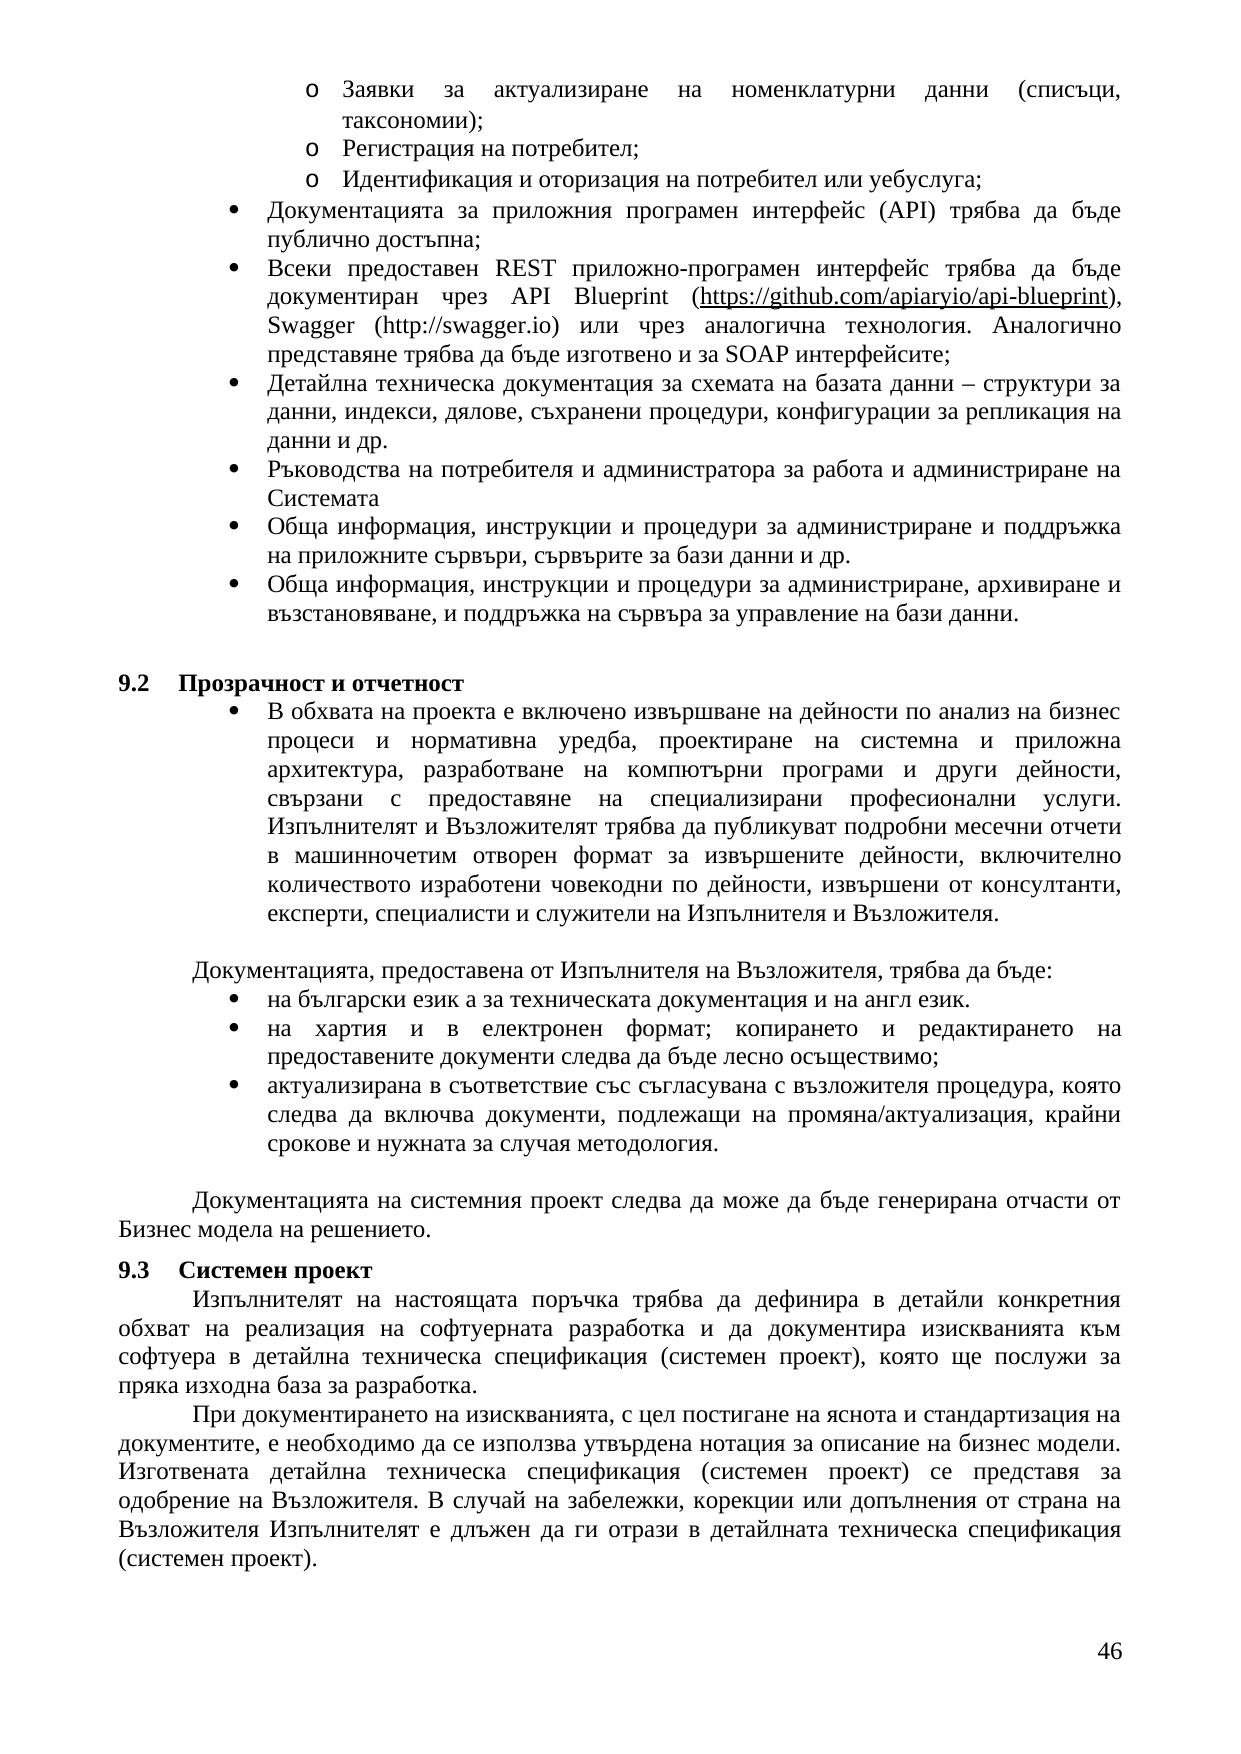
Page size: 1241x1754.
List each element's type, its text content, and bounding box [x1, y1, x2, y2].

list Всеки предоставен REST приложно-програмен интерфейс трябва да бъде документиран чрез API Blueprint (https://github.com/apiaryio/api-blueprint), Swagger (http://swagger.io) или чрез аналогична технология. Аналогично представяне трябва да бъде изготвено и за SOAP интерфейсите; [229, 253, 1122, 368]
text Документацията, предоставена от Изпълнителя на Възложителя, трябва да бъде: [192, 955, 1122, 984]
list Детайлна техническа документация за схемата на базата данни – структури за данни, индекси, дялове, съхранени процедури, конфигурации за репликация на данни и др. [229, 368, 1122, 454]
list В обхвата на проекта е включено извършване на дейности по анализ на бизнес процеси и нормативна уредба, проектиране на системна и приложна архитектура, разработване на компютърни програми и други дейности, свързани с предоставяне на специализирани професионални услуги. Изпълнителят и Възложителят трябва да публикуват подробни месечни отчети в машинночетим отворен формат за извършените дейности, включително количеството изработени човекодни по дейности, извършени от консултанти, експерти, специалисти и служители на Изпълнителя и Възложителя. [229, 696, 1122, 926]
text Документацията на системния проект следва да може да бъде генерирана отчасти от Бизнес модела на решението. [118, 1185, 1122, 1243]
list Заявки за актуализиране на номенклатурни данни (списъци, таксономии); [304, 74, 1122, 133]
list актуализирана в съответствие със съгласувана с възложителя процедура, която следва да включва документи, подлежащи на промяна/актуализация, крайни срокове и нужната за случая методология. [229, 1070, 1122, 1156]
list Обща информация, инструкции и процедури за администриране и поддръжка на приложните сървъри, сървърите за бази данни и др. [229, 511, 1122, 569]
list Документацията за приложния програмен интерфейс (API) трябва да бъде публично достъпна; [229, 195, 1122, 253]
list Обща информация, инструкции и процедури за администриране, архивиране и възстановяване, и поддръжка на сървъра за управление на бази данни. [229, 569, 1122, 626]
list Идентификация и оторизация на потребител или уебуслуга; [304, 164, 1122, 195]
list на хартия и в електронен формат; копирането и редактирането на предоставените документи следва да бъде лесно осъществимо; [229, 1013, 1122, 1070]
text Изпълнителят на настоящата поръчка трябва да дефинира в детайли конкретния обхват на реализация на софтуерната разработка и да документира изискванията към софтуера в детайлна техническа спецификация (системен проект), която ще послужи за пряка изходна база за разработка. [118, 1284, 1122, 1399]
list Регистрация на потребител; [304, 133, 1122, 164]
list на български език а за техническата документация и на англ език. [229, 984, 1122, 1013]
subtitle Системен проект [118, 1255, 1122, 1284]
list Ръководства на потребителя и администратора за работа и администриране на Системата [229, 454, 1122, 511]
text При документирането на изискванията, с цел постигане на яснота и стандартизация на документите, е необходимо да се използва утвърдена нотация за описание на бизнес модели. Изготвената детайлна техническа спецификация (системен проект) се представя за одобрение на Възложителя. В случай на забележки, корекции или допълнения от страна на Възложителя Изпълнителят е длъжен да ги отрази в детайлната техническа спецификация (системен проект). [118, 1399, 1122, 1571]
subtitle Прозрачност и отчетност [118, 668, 1122, 696]
